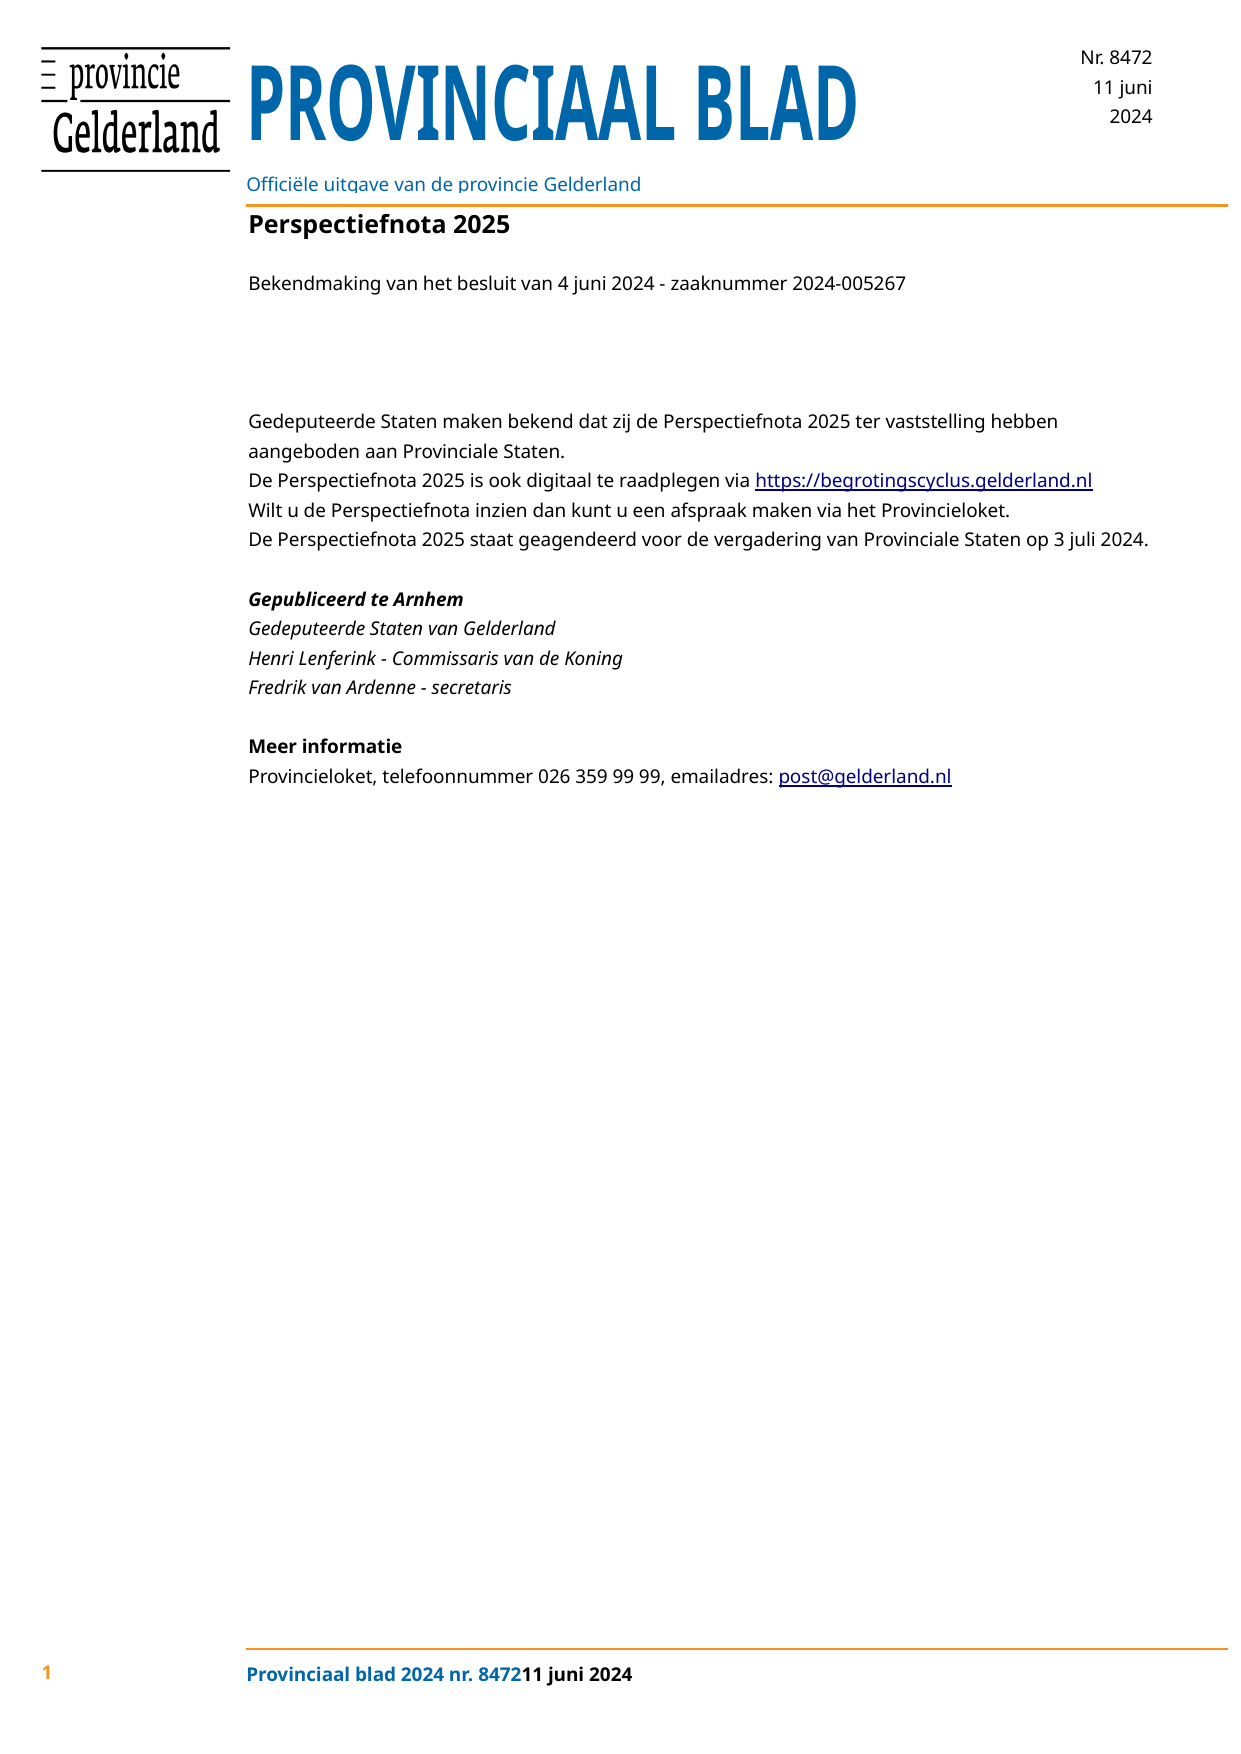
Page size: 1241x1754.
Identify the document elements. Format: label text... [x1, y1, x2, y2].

text Gepubliceerd te Arnhem [248, 586, 1152, 612]
text De Perspectiefnota 2025 staat geagendeerd voor de vergadering van Provinciale Staten op 3 juli 2024. [248, 527, 1152, 552]
text Provincieloket, telefoonnummer 026 359 99 99, emailadres: post@gelderland.nl [248, 763, 1152, 789]
text Gedeputeerde Staten maken bekend dat zij de Perspectiefnota 2025 ter vaststelling hebben aangeboden aan Provinciale Staten. [248, 408, 1152, 464]
picture [41, 47, 231, 172]
text Fredrik van Ardenne - secretaris [248, 674, 1152, 700]
text De Perspectiefnota 2025 is ook digitaal te raadplegen via https://begrotingscyclus.gelderland.nl [248, 467, 1152, 493]
text Henri Lenferink - Commissaris van de Koning [248, 645, 1152, 671]
text Meer informatie [248, 734, 1152, 759]
text Gedeputeerde Staten van Gelderland [248, 615, 1152, 641]
text Bekendmaking van het besluit van 4 juni 2024 - zaaknummer 2024-005267 [248, 270, 1152, 296]
text Perspectiefnota 2025 [248, 207, 1152, 241]
text Wilt u de Perspectiefnota inzien dan kunt u een afspraak maken via het Provincieloket. [248, 497, 1152, 523]
